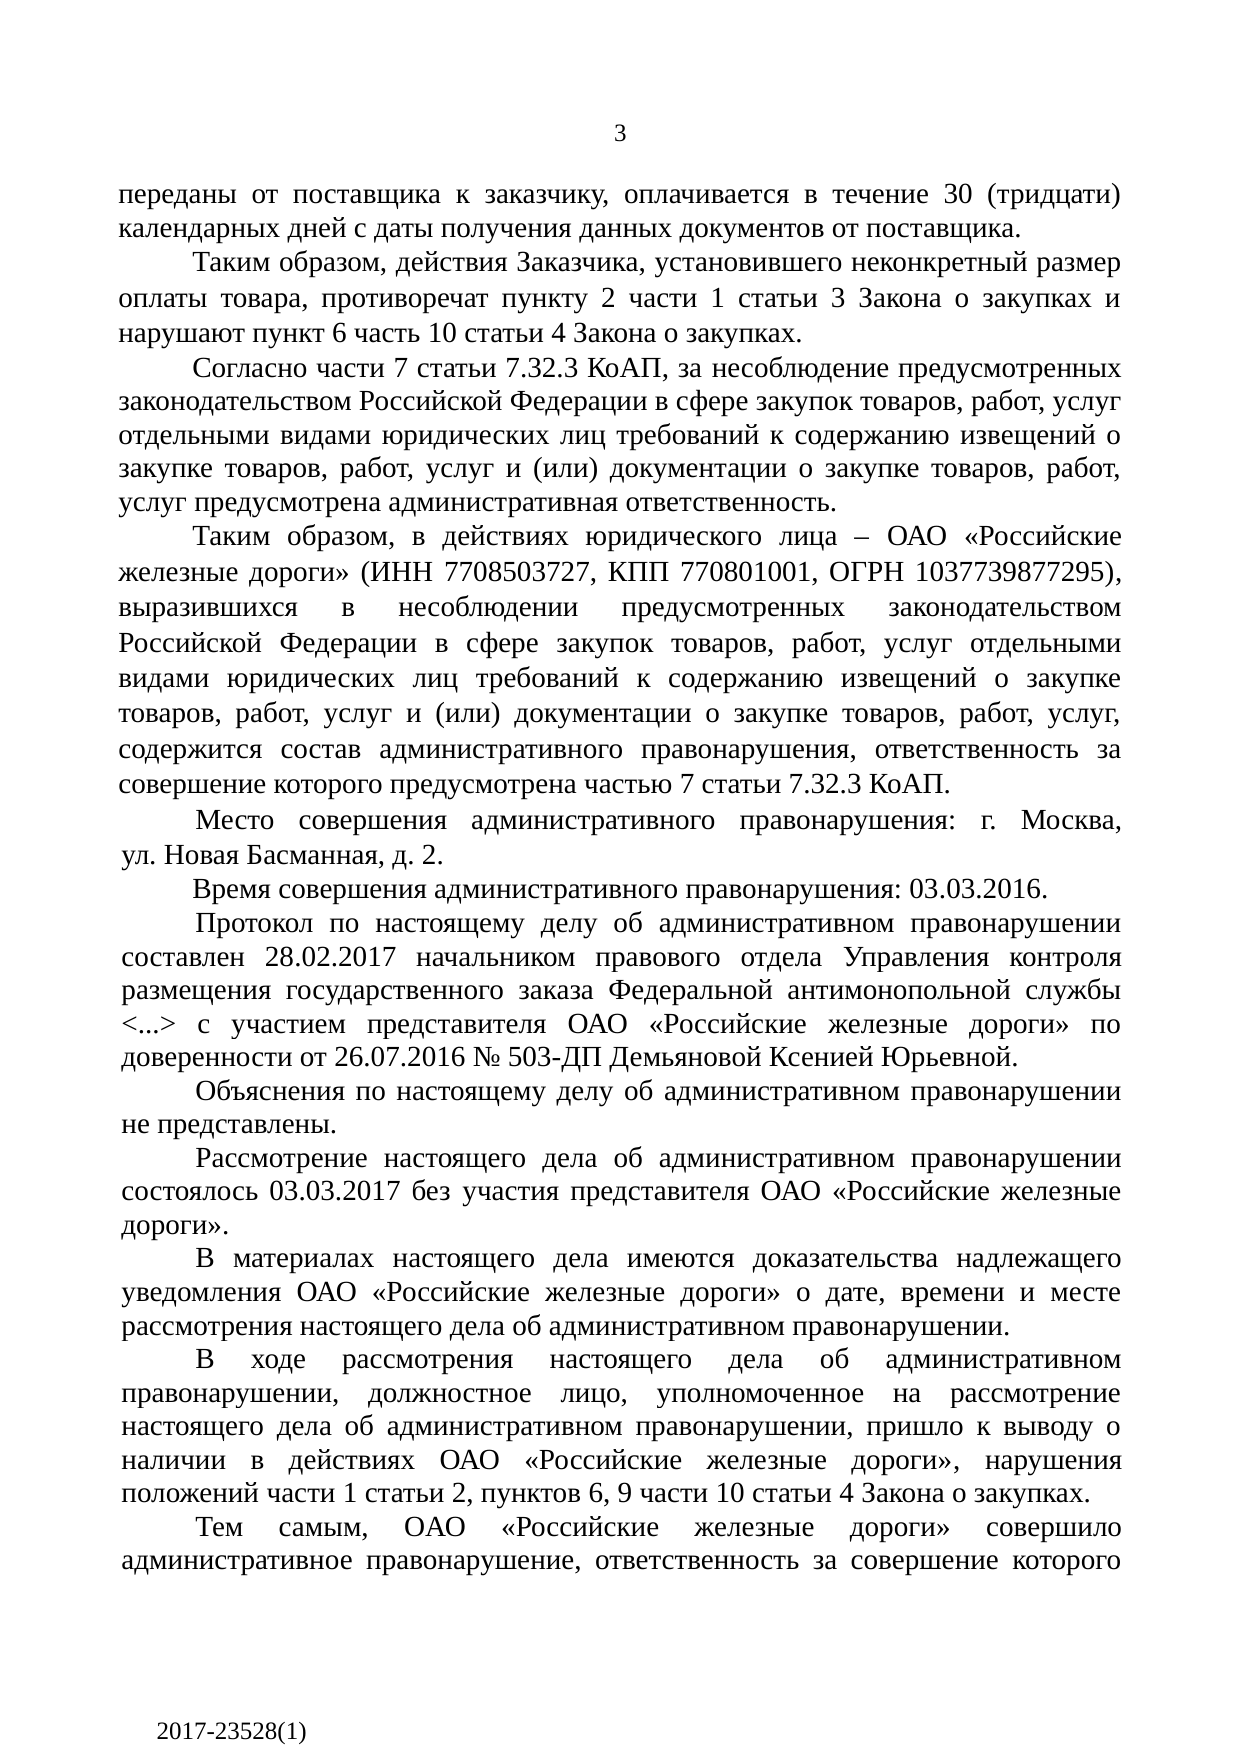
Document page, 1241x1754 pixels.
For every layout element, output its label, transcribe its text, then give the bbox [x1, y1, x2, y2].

text переданы от поставщика к заказчику, оплачивается в течение 30 (тридцати) календарных дней с даты получения данных документов от поставщика. [118, 176, 1122, 243]
text Рассмотрение настоящего дела об административном правонарушении состоялось 03.03.2017 без участия представителя ОАО «Российские железные дороги». [121, 1140, 1122, 1241]
text Объяснения по настоящему делу об административном правонарушении не представлены. [121, 1073, 1122, 1140]
text Согласно части 7 статьи 7.32.3 КоАП, за несоблюдение предусмотренных законодательством Российской Федерации в сфере закупок товаров, работ, услуг отдельными видами юридических лиц требований к содержанию извещений о закупке товаров, работ, услуг и (или) документации о закупке товаров, работ, услуг предусмотрена административная ответственность. [118, 350, 1122, 517]
text Таким образом, действия Заказчика, установившего неконкретный размер оплаты товара, противоречат пункту 2 части 1 статьи 3 Закона о закупках и нарушают пункт 6 часть 10 статьи 4 Закона о закупках. [118, 243, 1122, 350]
text Время совершения административного правонарушения: 03.03.2016. [118, 872, 1122, 905]
text В ходе рассмотрения настоящего дела об административном правонарушении, должностное лицо, уполномоченное на рассмотрение настоящего дела об административном правонарушении, пришло к выводу о наличии в действиях ОАО «Российские железные дороги», нарушения положений части 1 статьи 2, пунктов 6, 9 части 10 статьи 4 Закона о закупках. [121, 1341, 1122, 1509]
text Место совершения административного правонарушения: г. Москва, ул. Новая Басманная, д. 2. [121, 801, 1122, 872]
text Протокол по настоящему делу об административном правонарушении составлен 28.02.2017 начальником правового отдела Управления контроля размещения государственного заказа Федеральной антимонопольной службы <...> с участием представителя ОАО «Российские железные дороги» по доверенности от 26.07.2016 № 503-ДП Демьяновой Ксенией Юрьевной. [121, 905, 1122, 1073]
text Таким образом, в действиях юридического лица – ОАО «Российские железные дороги» (ИНН 7708503727, КПП 770801001, ОГРН 1037739877295), выразившихся в несоблюдении предусмотренных законодательством Российской Федерации в сфере закупок товаров, работ, услуг отдельными видами юридических лиц требований к содержанию извещений о закупке товаров, работ, услуг и (или) документации о закупке товаров, работ, услуг, содержится состав административного правонарушения, ответственность за совершение которого предусмотрена частью 7 статьи 7.32.3 КоАП. [118, 517, 1122, 801]
text Тем самым, ОАО «Российские железные дороги» совершило административное правонарушение, ответственность за совершение которого [121, 1509, 1122, 1576]
text В материалах настоящего дела имеются доказательства надлежащего уведомления ОАО «Российские железные дороги» о дате, времени и месте рассмотрения настоящего дела об административном правонарушении. [121, 1241, 1122, 1341]
